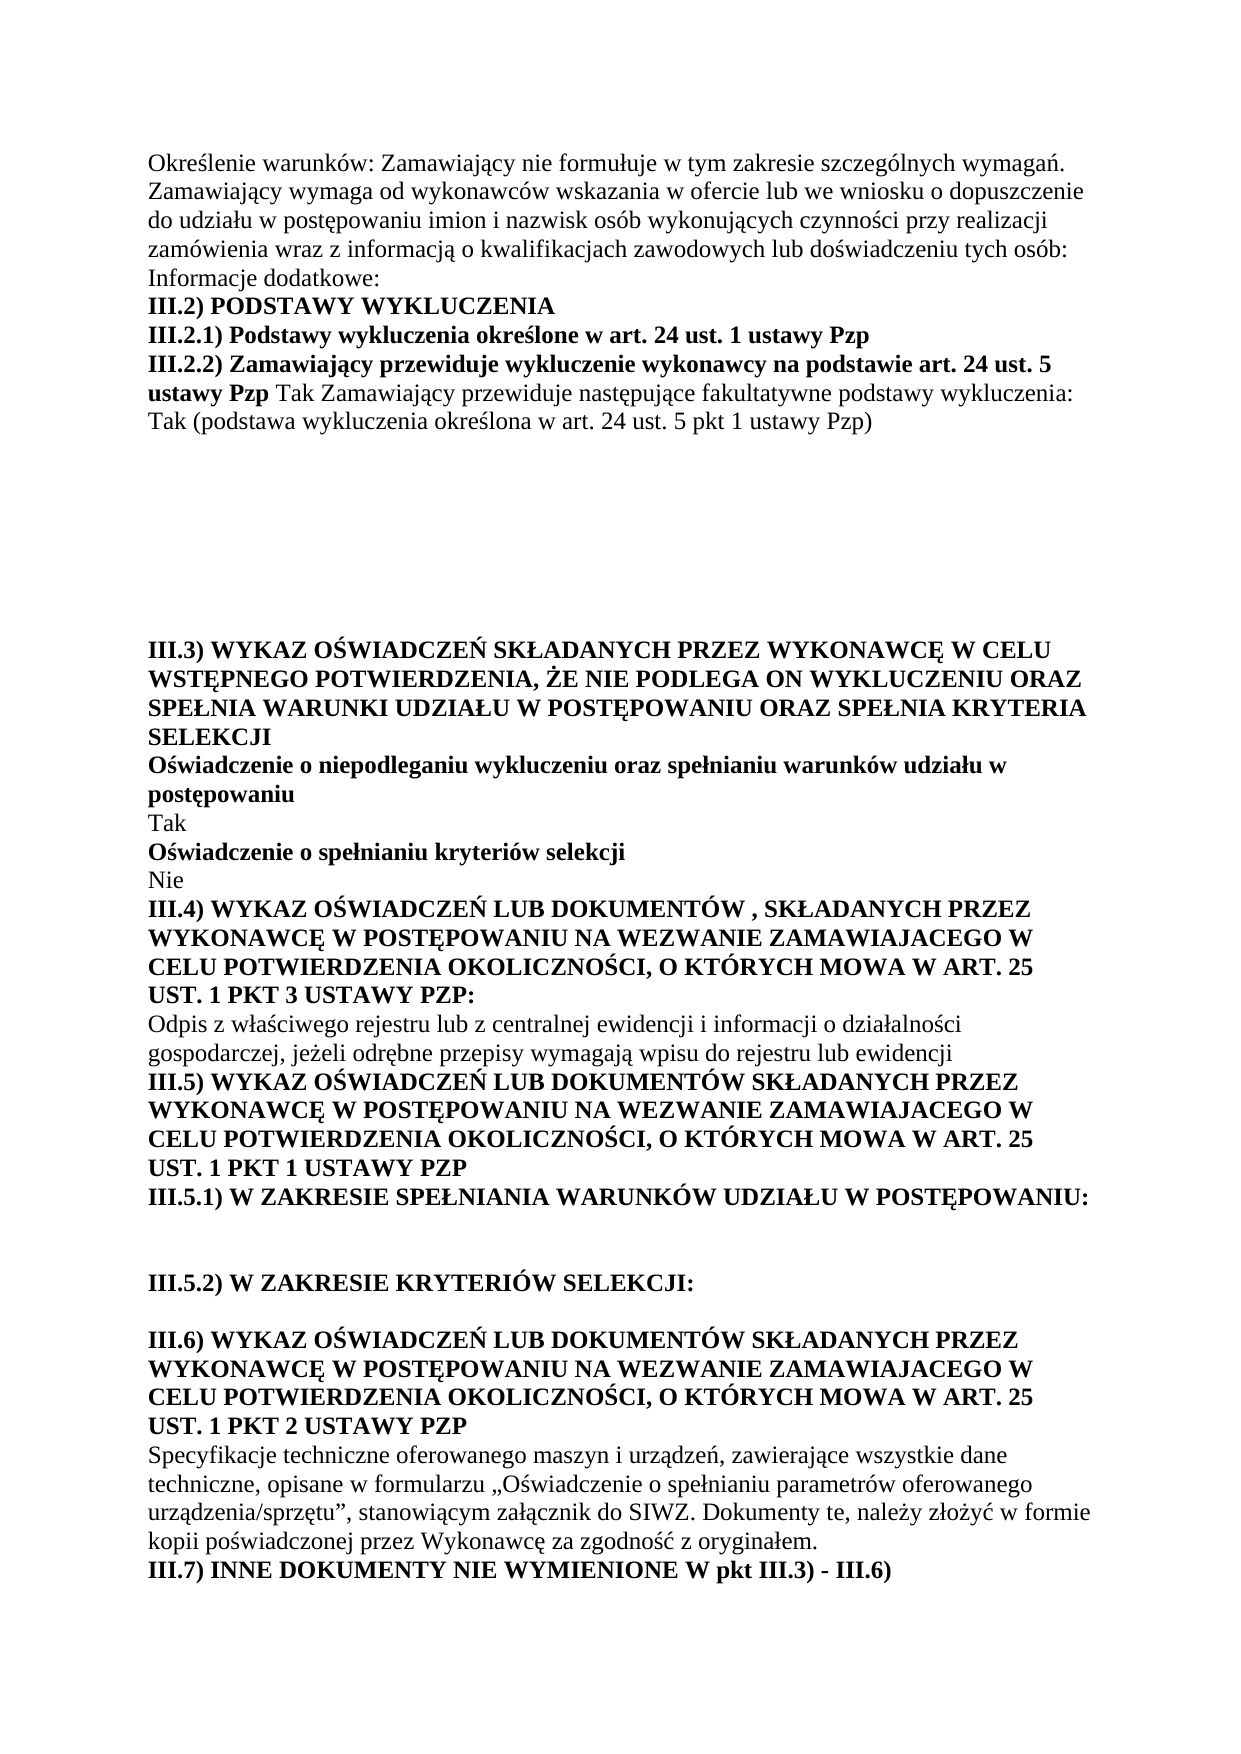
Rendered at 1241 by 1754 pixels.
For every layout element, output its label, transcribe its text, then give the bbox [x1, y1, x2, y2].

text III.5.1) W ZAKRESIE SPEŁNIANIA WARUNKÓW UDZIAŁU W POSTĘPOWANIU: III.5.2) W ZAKRESIE KRYTERIÓW SELEKCJI: [148, 1182, 1093, 1325]
text III.3) WYKAZ OŚWIADCZEŃ SKŁADANYCH PRZEZ WYKONAWCĘ W CELU WSTĘPNEGO POTWIERDZENIA, ŻE NIE PODLEGA ON WYKLUCZENIU ORAZ SPEŁNIA WARUNKI UDZIAŁU W POSTĘPOWANIU ORAZ SPEŁNIA KRYTERIA SELEKCJI [148, 636, 1093, 751]
text III.6) WYKAZ OŚWIADCZEŃ LUB DOKUMENTÓW SKŁADANYCH PRZEZ WYKONAWCĘ W POSTĘPOWANIU NA WEZWANIE ZAMAWIAJACEGO W CELU POTWIERDZENIA OKOLICZNOŚCI, O KTÓRYCH MOWA W ART. 25 UST. 1 PKT 2 USTAWY PZP [148, 1325, 1093, 1440]
text III.4) WYKAZ OŚWIADCZEŃ LUB DOKUMENTÓW , SKŁADANYCH PRZEZ WYKONAWCĘ W POSTĘPOWANIU NA WEZWANIE ZAMAWIAJACEGO W CELU POTWIERDZENIA OKOLICZNOŚCI, O KTÓRYCH MOWA W ART. 25 UST. 1 PKT 3 USTAWY PZP: [148, 894, 1093, 1009]
text Oświadczenie o niepodleganiu wykluczeniu oraz spełnianiu warunków udziału w postępowaniu Tak Oświadczenie o spełnianiu kryteriów selekcji Nie [148, 751, 1093, 894]
text III.2) PODSTAWY WYKLUCZENIA [148, 291, 1093, 320]
text III.2.1) Podstawy wykluczenia określone w art. 24 ust. 1 ustawy Pzp III.2.2) Zamawiający przewiduje wykluczenie wykonawcy na podstawie art. 24 ust. 5 ustawy Pzp Tak Zamawiający przewiduje następujące fakultatywne podstawy wykluczenia: Tak (podstawa wykluczenia określona w art. 24 ust. 5 pkt 1 ustawy Pzp) [148, 320, 1093, 636]
text III.5) WYKAZ OŚWIADCZEŃ LUB DOKUMENTÓW SKŁADANYCH PRZEZ WYKONAWCĘ W POSTĘPOWANIU NA WEZWANIE ZAMAWIAJACEGO W CELU POTWIERDZENIA OKOLICZNOŚCI, O KTÓRYCH MOWA W ART. 25 UST. 1 PKT 1 USTAWY PZP [148, 1067, 1093, 1182]
text Odpis z właściwego rejestru lub z centralnej ewidencji i informacji o działalności gospodarczej, jeżeli odrębne przepisy wymagają wpisu do rejestru lub ewidencji [148, 1009, 1093, 1067]
text Specyfikacje techniczne oferowanego maszyn i urządzeń, zawierające wszystkie dane techniczne, opisane w formularzu „Oświadczenie o spełnianiu parametrów oferowanego urządzenia/sprzętu”, stanowiącym załącznik do SIWZ. Dokumenty te, należy złożyć w formie kopii poświadczonej przez Wykonawcę za zgodność z oryginałem. [148, 1440, 1093, 1555]
text Określenie warunków: Zamawiający nie formułuje w tym zakresie szczególnych wymagań. Zamawiający wymaga od wykonawców wskazania w ofercie lub we wniosku o dopuszczenie do udziału w postępowaniu imion i nazwisk osób wykonujących czynności przy realizacji zamówienia wraz z informacją o kwalifikacjach zawodowych lub doświadczeniu tych osób: Informacje dodatkowe: [148, 148, 1093, 291]
text III.7) INNE DOKUMENTY NIE WYMIENIONE W pkt III.3) - III.6) [148, 1555, 1093, 1584]
